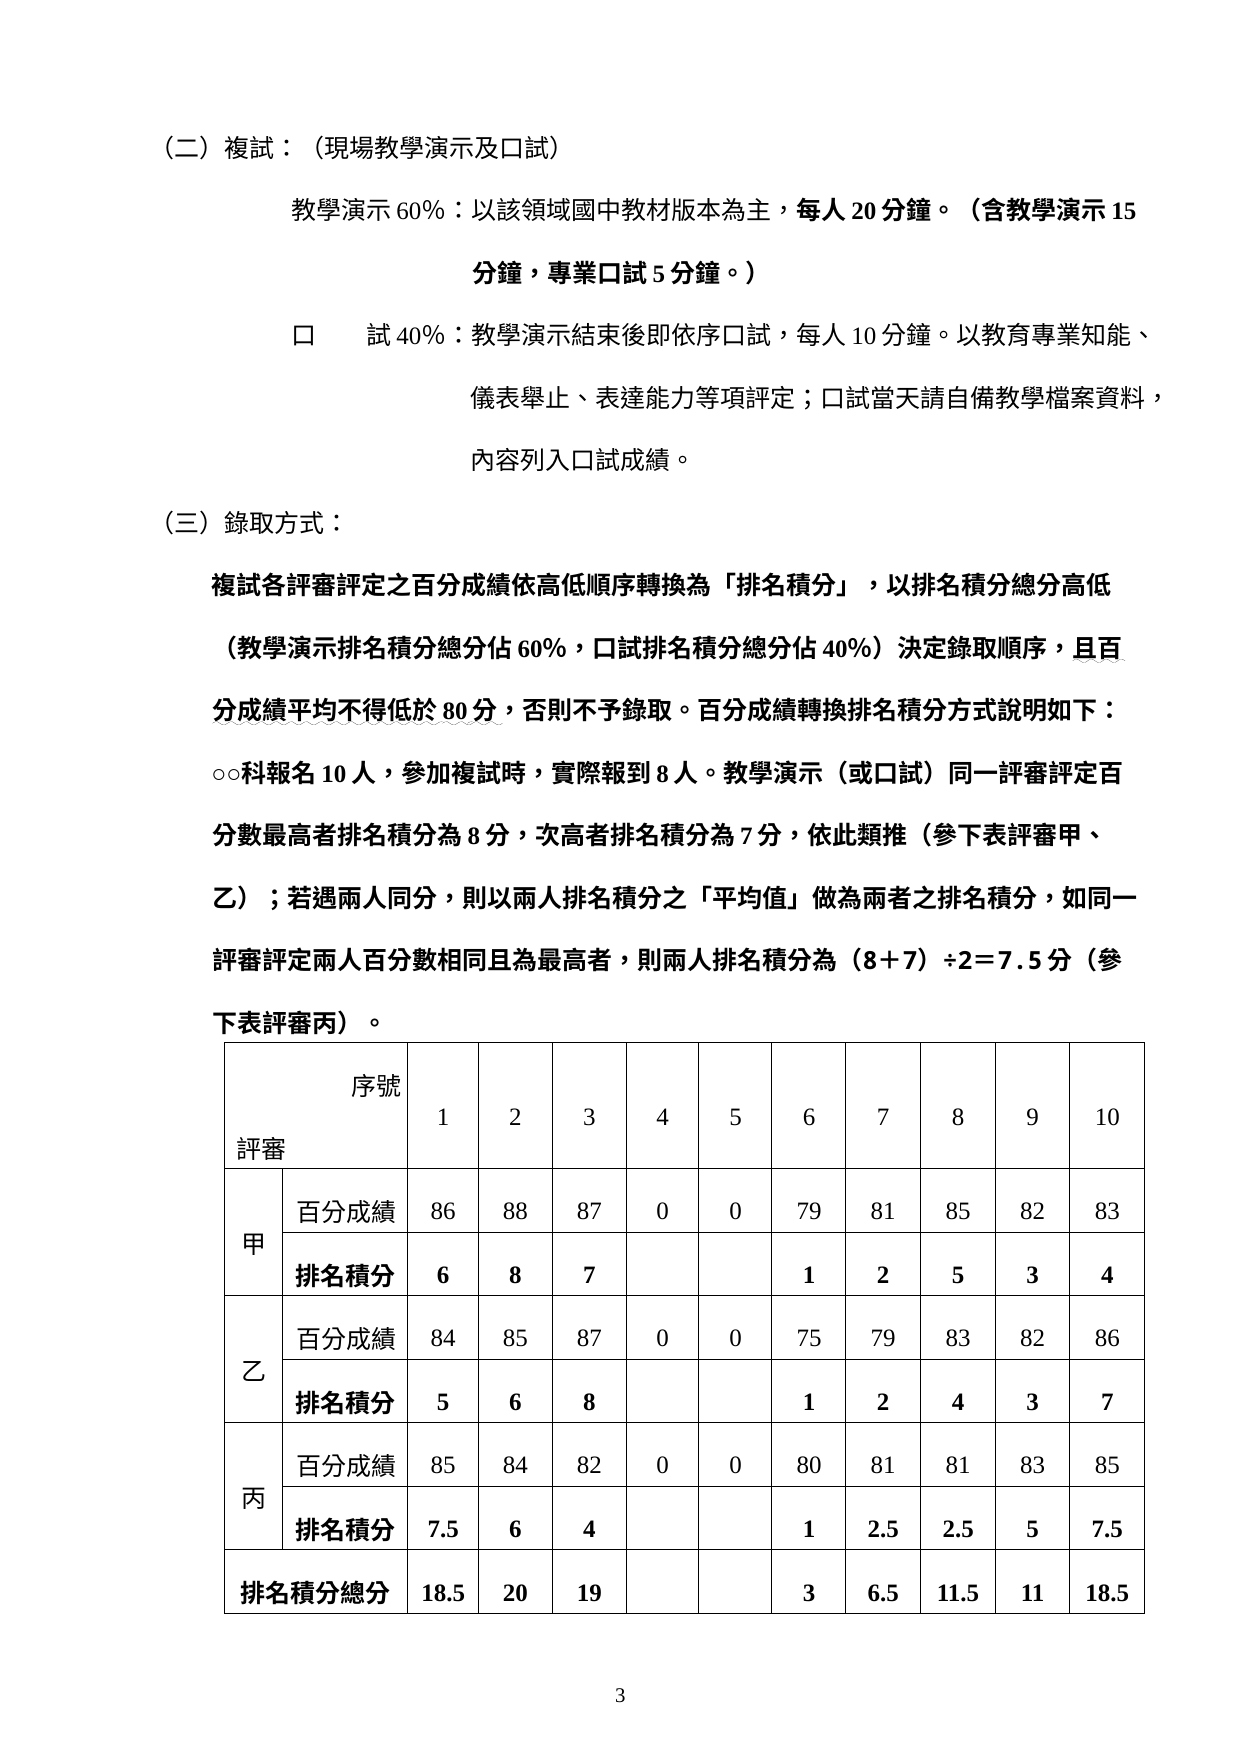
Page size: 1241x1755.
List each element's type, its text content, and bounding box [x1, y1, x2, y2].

table_header 6 [772, 1043, 845, 1168]
table_header 9 [996, 1043, 1069, 1168]
table_cell 乙 [225, 1296, 282, 1422]
table_cell 0 [627, 1423, 698, 1486]
table_header 5 [699, 1043, 771, 1168]
table_cell 11.5 [921, 1550, 995, 1613]
table_cell 0 [699, 1169, 771, 1232]
table_cell 2.5 [846, 1487, 920, 1549]
text （三）錄取方式： [149, 479, 1146, 542]
table_cell 18.5 [408, 1550, 478, 1613]
table_cell 87 [553, 1169, 626, 1232]
text ○○科報名10人，參加複試時，實際報到8人。教學演示（或口試）同一評審評定百分數最高者排名積分為8分，次高者排名積分為7分，依此類推（參下表評審甲、乙）；若遇兩人同分，則以兩人排名積分之「平均值」做為兩者之排名積分，如同一評審評定兩人百分數相同且為最高者，則兩人排名積分為（8＋7）÷2＝7.5分（參下表評審丙）。 [211, 729, 1146, 1042]
table_cell 3 [996, 1233, 1069, 1295]
text 教學演示60％：以該領域國中教材版本為主，每人20分鐘。（含教學演示15分鐘，專業口試5分鐘。） [291, 167, 1146, 292]
text 複試各評審評定之百分成績依高低順序轉換為「排名積分」，以排名積分總分高低（教學演示排名積分總分佔60％，口試排名積分總分佔40％）決定錄取順序，且百分成績平均不得低於80分，否則不予錄取。百分成績轉換排名積分方式說明如下： [211, 542, 1146, 729]
table_cell [627, 1550, 698, 1613]
table_cell 18.5 [1070, 1550, 1144, 1613]
table_cell 4 [553, 1487, 626, 1549]
table_header 2 [479, 1043, 552, 1168]
table_cell 0 [627, 1169, 698, 1232]
table_cell 百分成績 [283, 1169, 407, 1232]
table_cell 排名積分 [283, 1487, 407, 1549]
table_cell 6 [479, 1487, 552, 1549]
table_cell 百分成績 [283, 1296, 407, 1359]
table_cell 82 [996, 1296, 1069, 1359]
table_cell 7 [1070, 1360, 1144, 1422]
table_cell [699, 1360, 771, 1422]
table_cell 8 [553, 1360, 626, 1422]
table_cell 82 [553, 1423, 626, 1486]
table_cell 7.5 [408, 1487, 478, 1549]
table_cell 8 [479, 1233, 552, 1295]
table_cell 甲 [225, 1169, 282, 1295]
table_cell 5 [408, 1360, 478, 1422]
table_cell 84 [408, 1296, 478, 1359]
table_cell 百分成績 [283, 1423, 407, 1486]
table_cell 82 [996, 1169, 1069, 1232]
table_header 4 [627, 1043, 698, 1168]
table_cell 2 [846, 1233, 920, 1295]
table_cell 85 [1070, 1423, 1144, 1486]
table_cell [627, 1360, 698, 1422]
table_cell 86 [1070, 1296, 1144, 1359]
table_header 序號 評審 [225, 1043, 407, 1168]
text （二）複試：（現場教學演示及口試） [149, 104, 1146, 167]
table_cell 6 [479, 1360, 552, 1422]
table_cell 75 [772, 1296, 845, 1359]
table_cell 3 [996, 1360, 1069, 1422]
table_cell 排名積分 [283, 1360, 407, 1422]
table_cell 7.5 [1070, 1487, 1144, 1549]
table_cell 4 [1070, 1233, 1144, 1295]
table_cell [699, 1487, 771, 1549]
text 口 試40％：教學演示結束後即依序口試，每人10分鐘。以教育專業知能、儀表舉止、表達能力等項評定；口試當天請自備教學檔案資料，內容列入口試成績。 [291, 292, 1146, 479]
table_cell 85 [921, 1169, 995, 1232]
table_cell 5 [996, 1487, 1069, 1549]
table_cell 79 [772, 1169, 845, 1232]
table_cell 1 [772, 1233, 845, 1295]
table_cell 4 [921, 1360, 995, 1422]
table_cell 85 [408, 1423, 478, 1486]
table_cell 83 [921, 1296, 995, 1359]
table_cell 85 [479, 1296, 552, 1359]
table_header 1 [408, 1043, 478, 1168]
table_cell 0 [699, 1423, 771, 1486]
table_cell 丙 [225, 1423, 282, 1549]
table_cell 6 [408, 1233, 478, 1295]
table_cell 79 [846, 1296, 920, 1359]
table_cell 0 [699, 1296, 771, 1359]
table_cell 11 [996, 1550, 1069, 1613]
table_cell 80 [772, 1423, 845, 1486]
table_cell 排名積分 [283, 1233, 407, 1295]
table_cell 排名積分總分 [225, 1550, 407, 1613]
table_cell 20 [479, 1550, 552, 1613]
table_cell 19 [553, 1550, 626, 1613]
table_cell 81 [846, 1169, 920, 1232]
table_cell 86 [408, 1169, 478, 1232]
table_cell 7 [553, 1233, 626, 1295]
table_cell 88 [479, 1169, 552, 1232]
table_cell [627, 1487, 698, 1549]
table_cell 81 [921, 1423, 995, 1486]
table_cell 3 [772, 1550, 845, 1613]
table_cell 1 [772, 1487, 845, 1549]
table_cell [699, 1233, 771, 1295]
table_cell 2.5 [921, 1487, 995, 1549]
table_cell 6.5 [846, 1550, 920, 1613]
table_cell 1 [772, 1360, 845, 1422]
table_header 7 [846, 1043, 920, 1168]
table_cell 87 [553, 1296, 626, 1359]
table_cell 84 [479, 1423, 552, 1486]
table_header 8 [921, 1043, 995, 1168]
table_cell 0 [627, 1296, 698, 1359]
table_cell 2 [846, 1360, 920, 1422]
table_header 3 [553, 1043, 626, 1168]
table_cell 83 [1070, 1169, 1144, 1232]
table_cell [627, 1233, 698, 1295]
table_cell 5 [921, 1233, 995, 1295]
table_cell [699, 1550, 771, 1613]
table_header 10 [1070, 1043, 1144, 1168]
table_cell 83 [996, 1423, 1069, 1486]
table_cell 81 [846, 1423, 920, 1486]
